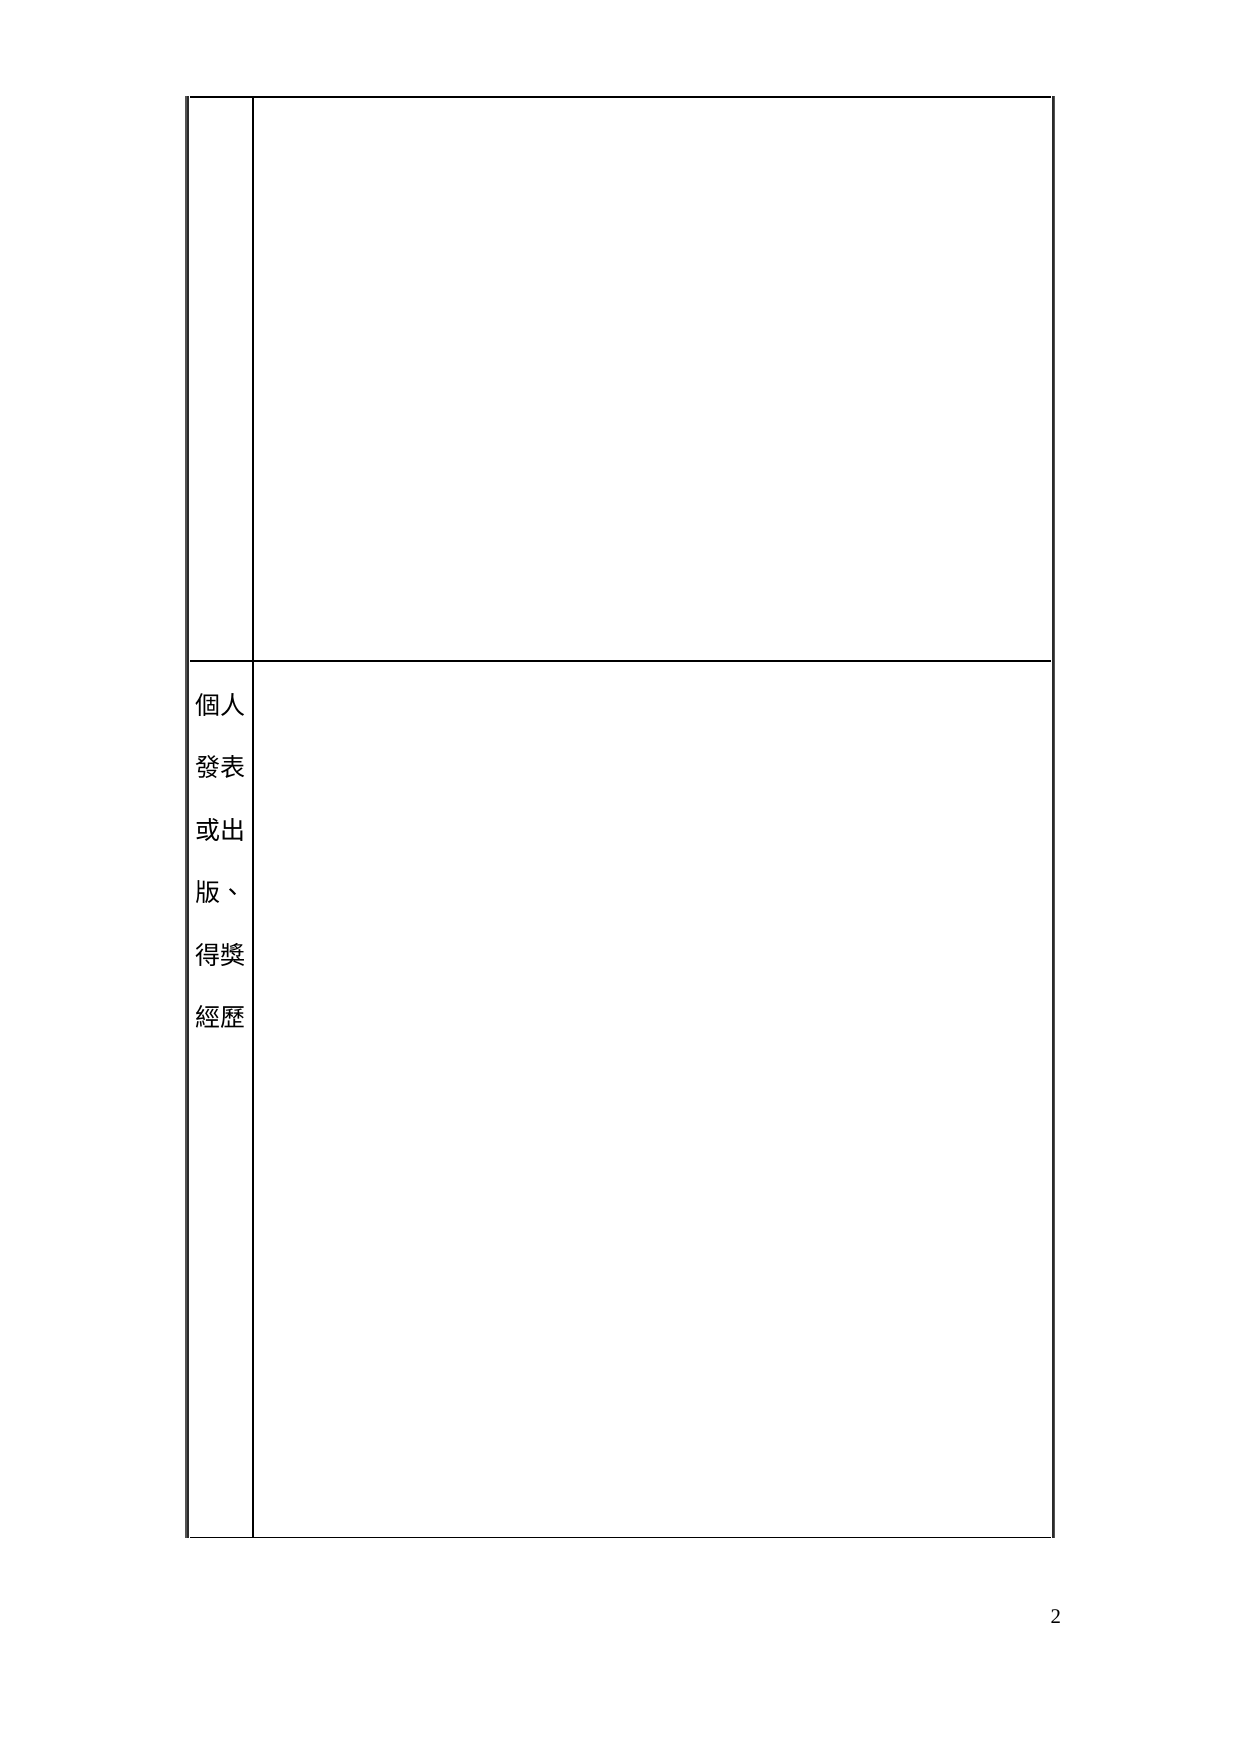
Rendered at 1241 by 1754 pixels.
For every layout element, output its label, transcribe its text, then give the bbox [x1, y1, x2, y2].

table_cell 個人 發表或出版、得獎經歷 [190, 662, 252, 1537]
table_cell [254, 98, 1051, 660]
table_cell [190, 98, 252, 660]
table_cell [254, 662, 1051, 1537]
